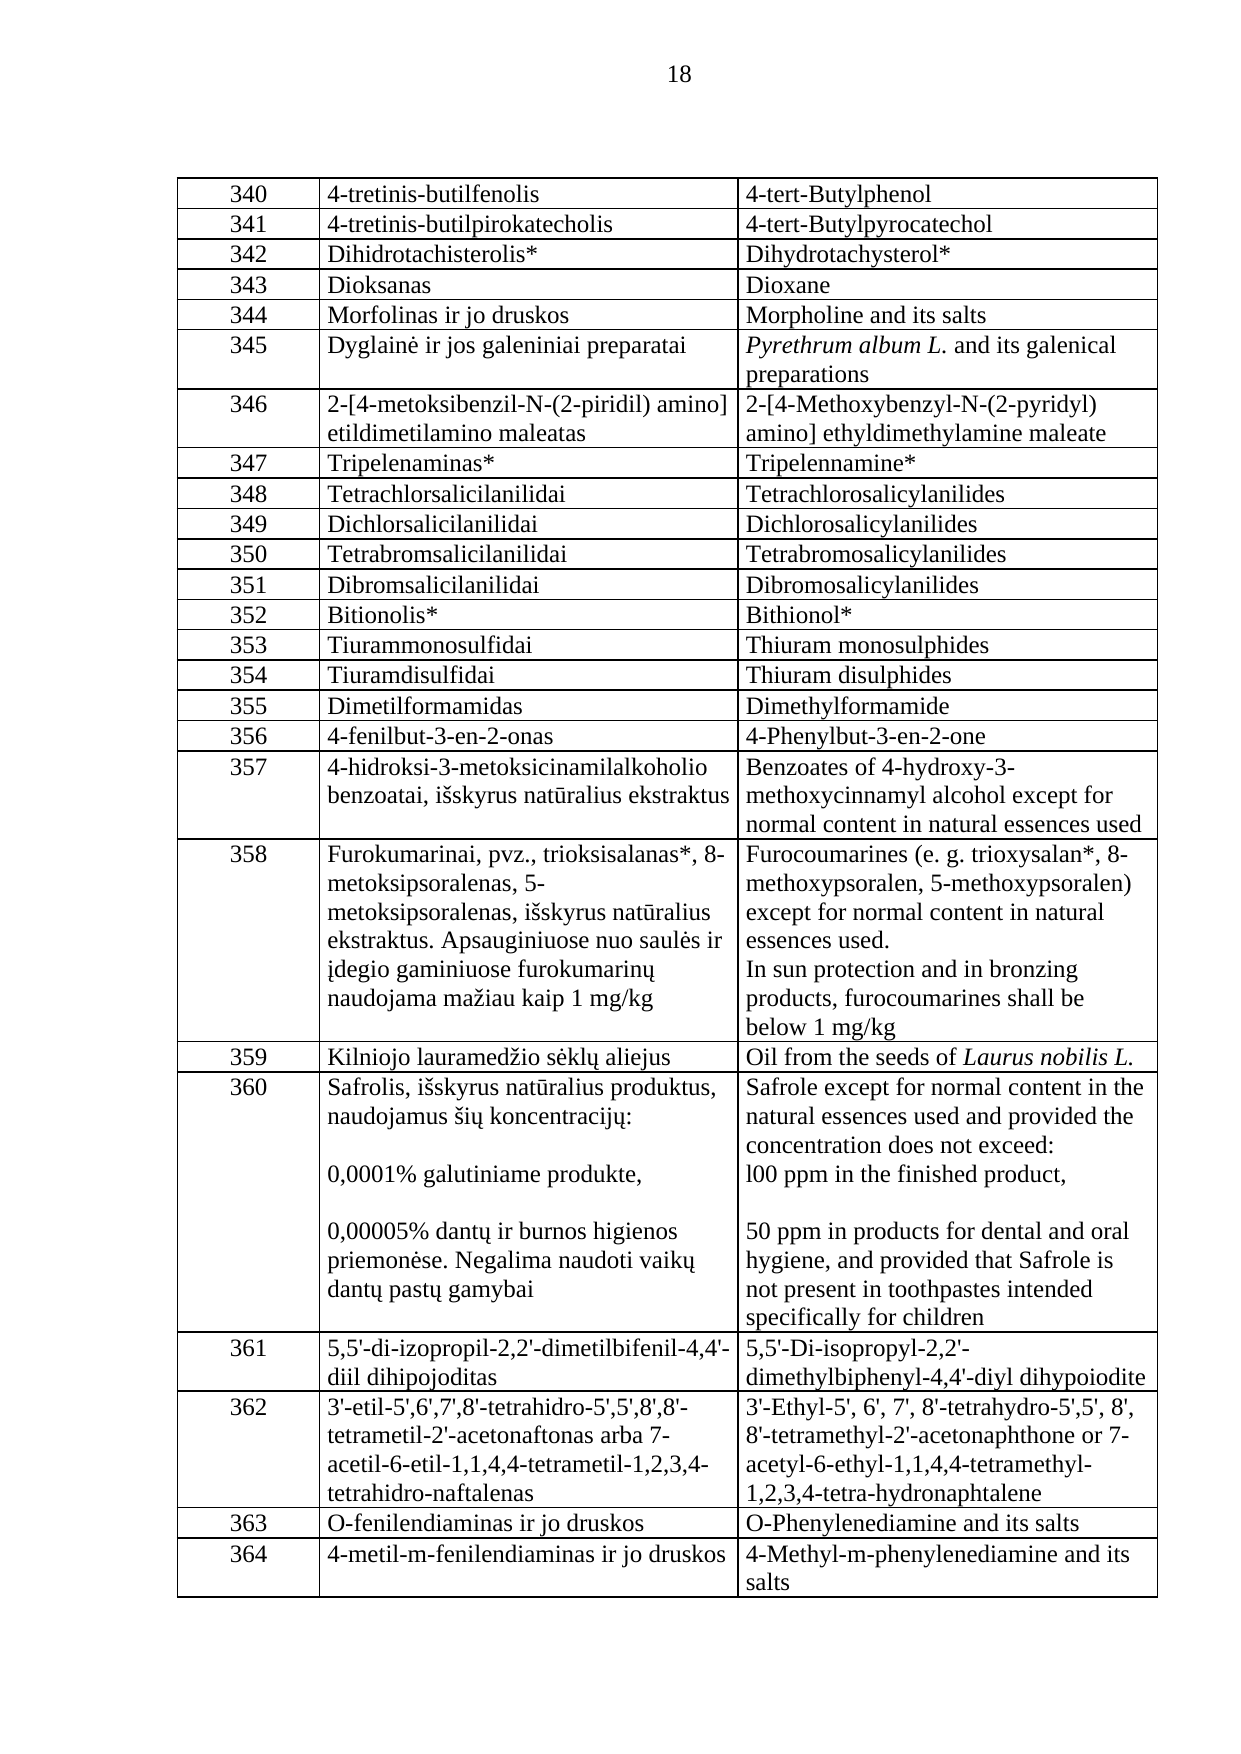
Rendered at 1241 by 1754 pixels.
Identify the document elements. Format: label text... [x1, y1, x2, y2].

table_cell 349 [178, 509, 319, 538]
table_cell Safrolis, išskyrus natūralius produktus, naudojamus šių koncentracijų: 0,0001% galutiniame produkte, 0,00005% dantų ir burnos higienos priemonėse. Negalima naudoti vaikų dantų pastų gamybai [320, 1073, 737, 1331]
table_cell 4-tert-Butylphenol [739, 179, 1157, 207]
table_cell Tetrachlorosalicylanilides [739, 479, 1157, 507]
table_cell Benzoates of 4-hydroxy-3-methoxycinnamyl alcohol except for normal content in natural essences used [739, 752, 1157, 838]
table_cell 344 [178, 300, 319, 329]
table_cell 4-tretinis-butilpirokatecholis [320, 209, 737, 238]
table_cell 343 [178, 270, 319, 298]
table_cell 342 [178, 240, 319, 268]
table_cell Dimetilformamidas [320, 691, 737, 720]
table_cell 4-fenilbut-3-en-2-onas [320, 721, 737, 750]
table_cell Tiuramdisulfidai [320, 661, 737, 689]
table_cell 359 [178, 1042, 319, 1071]
table_cell 345 [178, 330, 319, 388]
table_cell Tetrabromsalicilanilidai [320, 540, 737, 568]
table_cell Tripelenaminas* [320, 448, 737, 477]
table_cell Bithionol* [739, 600, 1157, 629]
table_cell 352 [178, 600, 319, 629]
table_cell Tetrabromosalicylanilides [739, 540, 1157, 568]
table_cell Tiurammonosulfidai [320, 630, 737, 659]
table_cell 360 [178, 1073, 319, 1331]
table_cell 340 [178, 179, 319, 207]
table_cell 358 [178, 840, 319, 1041]
table_cell 354 [178, 661, 319, 689]
table_cell 4-tert-Butylpyrocatechol [739, 209, 1157, 238]
table_cell Bitionolis* [320, 600, 737, 629]
table_cell Morpholine and its salts [739, 300, 1157, 329]
table_cell 4-Phenylbut-3-en-2-one [739, 721, 1157, 750]
table_cell Dioksanas [320, 270, 737, 298]
table_cell Safrole except for normal content in the natural essences used and provided the concentration does not exceed: l00 ppm in the finished product, 50 ppm in products for dental and oral hygiene, and provided that Safrole is not present in toothpastes intended specifically for children [739, 1073, 1157, 1331]
table_cell 348 [178, 479, 319, 507]
table_cell 350 [178, 540, 319, 568]
table_cell Dyglainė ir jos galeniniai preparatai [320, 330, 737, 388]
table_cell O-Phenylenediamine and its salts [739, 1508, 1157, 1537]
table_cell Dihydrotachysterol* [739, 240, 1157, 268]
table_cell Kilniojo lauramedžio sėklų aliejus [320, 1042, 737, 1071]
table_cell Tetrachlorsalicilanilidai [320, 479, 737, 507]
table_cell Dibromsalicilanilidai [320, 570, 737, 598]
table_cell 363 [178, 1508, 319, 1537]
table_cell Oil from the seeds of Laurus nobilis L. [739, 1042, 1157, 1071]
table_cell 3'-Ethyl-5', 6', 7', 8'-tetrahydro-5',5', 8', 8'-tetramethyl-2'-acetonaphthone or 7-acetyl-6-ethyl-1,1,4,4-tetramethyl-1,2,3,4-tetra-hydronaphtalene [739, 1392, 1157, 1507]
table_cell 4-Methyl-m-phenylenediamine and its salts [739, 1539, 1157, 1596]
table_cell Dioxane [739, 270, 1157, 298]
table_cell Tripelennamine* [739, 448, 1157, 477]
table_cell 4-hidroksi-3-metoksicinamilalkoholio benzoatai, išskyrus natūralius ekstraktus [320, 752, 737, 838]
table_cell 3'-etil-5',6',7',8'-tetrahidro-5',5',8',8'-tetrametil-2'-acetonaftonas arba 7-acetil-6-etil-1,1,4,4-tetrametil-1,2,3,4-tetrahidro-naftalenas [320, 1392, 737, 1507]
table_cell Thiuram disulphides [739, 661, 1157, 689]
table_cell Dimethylformamide [739, 691, 1157, 720]
table_cell 355 [178, 691, 319, 720]
table_cell 356 [178, 721, 319, 750]
table_cell 361 [178, 1333, 319, 1390]
table_cell 364 [178, 1539, 319, 1596]
table_cell Morfolinas ir jo druskos [320, 300, 737, 329]
table_cell 2-[4-Methoxybenzyl-N-(2-pyridyl) amino] ethyldimethylamine maleate [739, 390, 1157, 447]
table_cell 4-metil-m-fenilendiaminas ir jo druskos [320, 1539, 737, 1596]
table_cell Thiuram monosulphides [739, 630, 1157, 659]
table_cell 351 [178, 570, 319, 598]
table_cell Dichlorsalicilanilidai [320, 509, 737, 538]
table_cell 353 [178, 630, 319, 659]
table_cell 346 [178, 390, 319, 447]
table_cell 5,5'-di-izopropil-2,2'-dimetilbifenil-4,4'-diil dihipojoditas [320, 1333, 737, 1390]
table_cell 357 [178, 752, 319, 838]
table_cell 5,5'-Di-isopropyl-2,2'-dimethylbiphenyl-4,4'-diyl dihypoiodite [739, 1333, 1157, 1390]
table_cell Dibromosalicylanilides [739, 570, 1157, 598]
table_cell Dichlorosalicylanilides [739, 509, 1157, 538]
table_cell Furocoumarines (e. g. trioxysalan*, 8-methoxypsoralen, 5-methoxypsoralen) except for normal content in natural essences used. In sun protection and in bronzing products, furocoumarines shall be below 1 mg/kg [739, 840, 1157, 1041]
table_cell 362 [178, 1392, 319, 1507]
table_cell 341 [178, 209, 319, 238]
table_cell 4-tretinis-butilfenolis [320, 179, 737, 207]
table_cell Pyrethrum album L. and its galenical preparations [739, 330, 1157, 388]
table_cell Furokumarinai, pvz., trioksisalanas*, 8-metoksipsoralenas, 5-metoksipsoralenas, išskyrus natūralius ekstraktus. Apsauginiuose nuo saulės ir įdegio gaminiuose furokumarinų naudojama mažiau kaip 1 mg/kg [320, 840, 737, 1041]
table_cell 2-[4-metoksibenzil-N-(2-piridil) amino] etildimetilamino maleatas [320, 390, 737, 447]
table_cell O-fenilendiaminas ir jo druskos [320, 1508, 737, 1537]
table_cell 347 [178, 448, 319, 477]
table_cell Dihidrotachisterolis* [320, 240, 737, 268]
